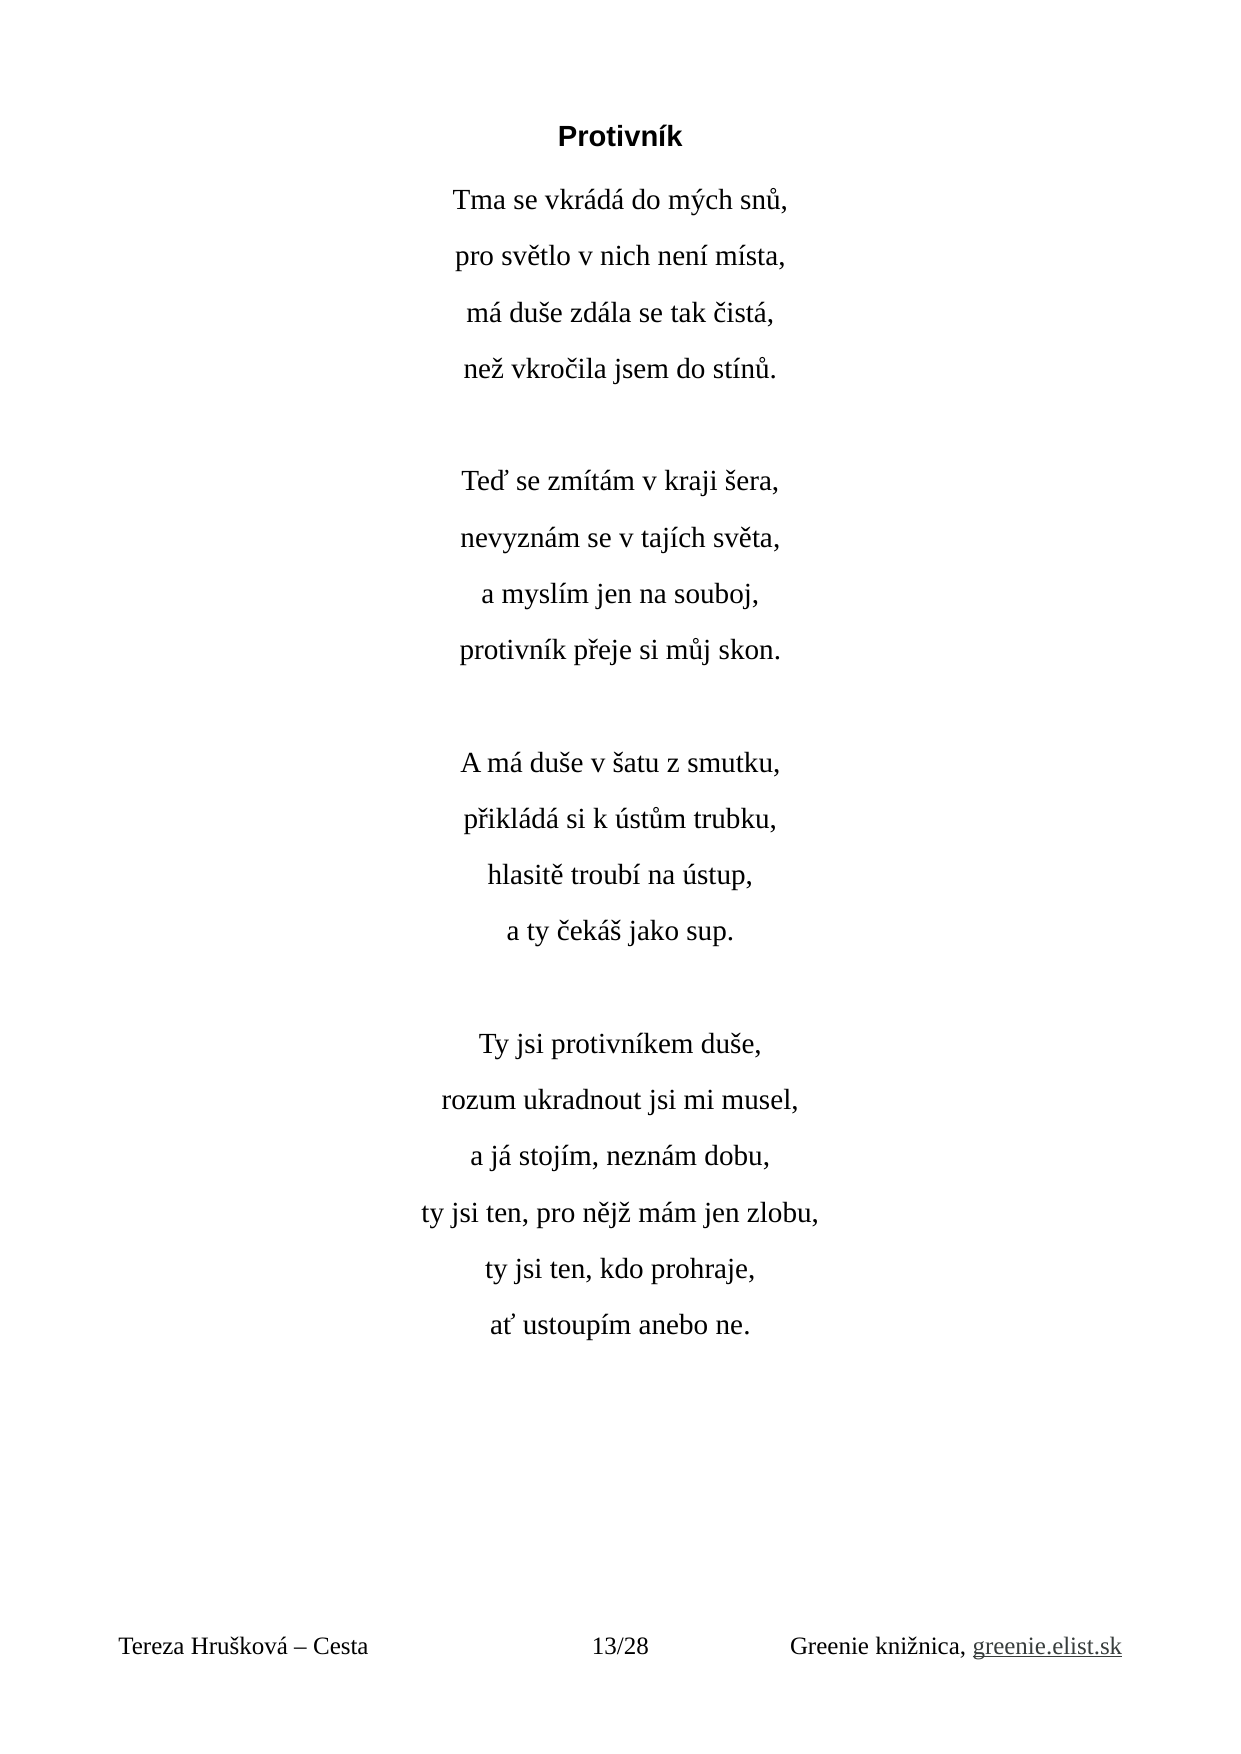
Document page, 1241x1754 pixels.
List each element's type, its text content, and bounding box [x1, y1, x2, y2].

subtitle Protivník [106, 119, 1134, 153]
text ať ustoupím anebo ne. [106, 1307, 1134, 1341]
text A má duše v šatu z smutku, [106, 745, 1134, 778]
text a ty čekáš jako sup. [106, 913, 1134, 947]
text hlasitě troubí na ústup, [106, 857, 1134, 891]
text a já stojím, neznám dobu, [106, 1138, 1134, 1172]
text a myslím jen na souboj, [106, 576, 1134, 609]
text Teď se zmítám v kraji šera, [106, 463, 1134, 497]
text Tma se vkrádá do mých snů, [106, 182, 1134, 216]
text má duše zdála se tak čistá, [106, 295, 1134, 328]
text rozum ukradnout jsi mi musel, [106, 1082, 1134, 1116]
text přikládá si k ústům trubku, [106, 801, 1134, 834]
text pro světlo v nich není místa, [106, 238, 1134, 272]
text nevyznám se v tajích světa, [106, 520, 1134, 553]
text ty jsi ten, pro nějž mám jen zlobu, [106, 1195, 1134, 1228]
text protivník přeje si můj skon. [106, 632, 1134, 666]
text než vkročila jsem do stínů. [106, 351, 1134, 384]
text ty jsi ten, kdo prohraje, [106, 1251, 1134, 1284]
text Ty jsi protivníkem duše, [106, 1026, 1134, 1059]
